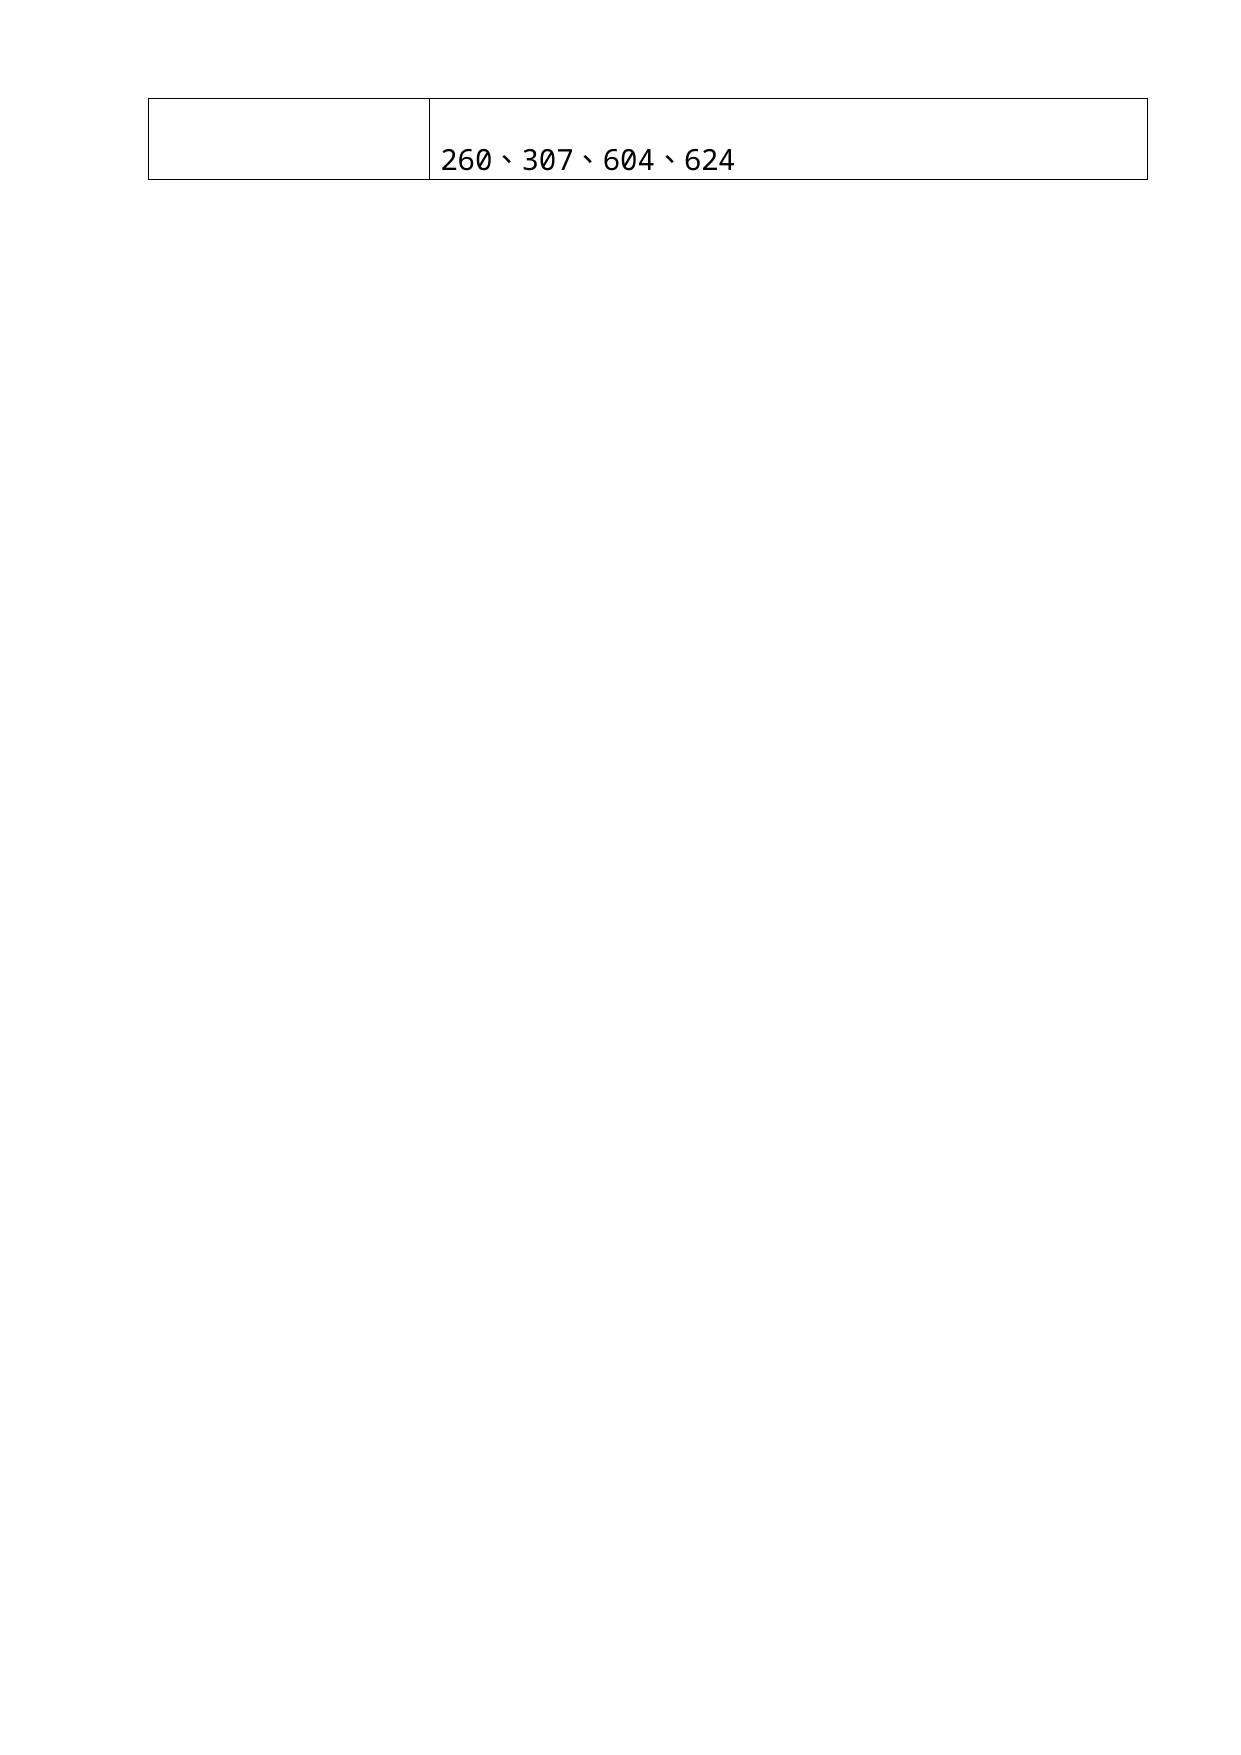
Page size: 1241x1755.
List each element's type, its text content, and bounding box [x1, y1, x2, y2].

table_cell [149, 99, 429, 178]
table_cell 260、307、604、624 [430, 99, 1147, 178]
